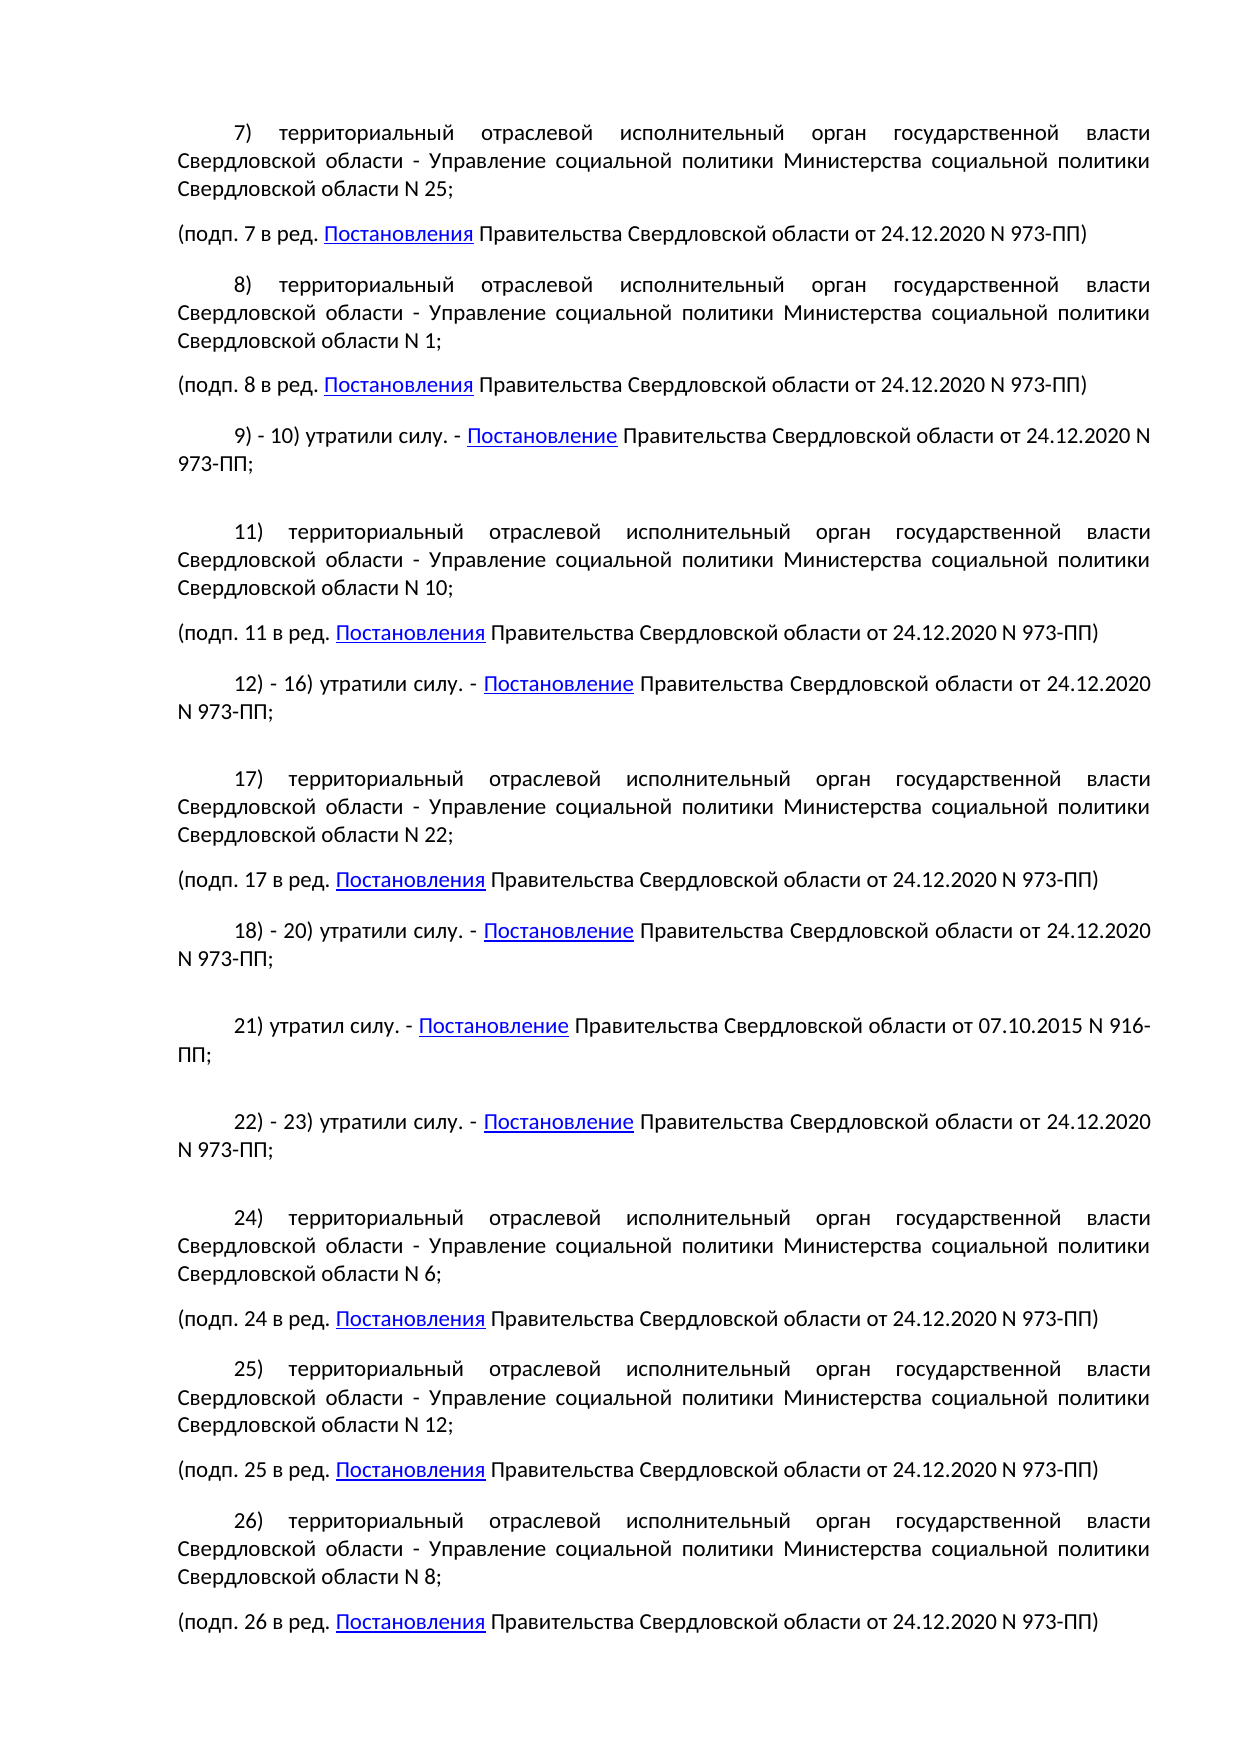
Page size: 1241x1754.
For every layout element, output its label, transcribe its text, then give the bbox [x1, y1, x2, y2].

text 12) - 16) утратили силу. - Постановление Правительства Свердловской области от 24.12.2020 N 973-ПП; [177, 669, 1152, 725]
text 11) территориальный отраслевой исполнительный орган государственной власти Свердловской области - Управление социальной политики Министерства социальной политики Свердловской области N 10; [177, 517, 1152, 601]
text 25) территориальный отраслевой исполнительный орган государственной власти Свердловской области - Управление социальной политики Министерства социальной политики Свердловской области N 12; [177, 1354, 1152, 1439]
text 8) территориальный отраслевой исполнительный орган государственной власти Свердловской области - Управление социальной политики Министерства социальной политики Свердловской области N 1; [177, 270, 1152, 354]
text (подп. 24 в ред. Постановления Правительства Свердловской области от 24.12.2020 N 973-ПП) [177, 1304, 1152, 1332]
text (подп. 8 в ред. Постановления Правительства Свердловской области от 24.12.2020 N 973-ПП) [177, 371, 1152, 398]
text 18) - 20) утратили силу. - Постановление Правительства Свердловской области от 24.12.2020 N 973-ПП; [177, 916, 1152, 972]
text (подп. 11 в ред. Постановления Правительства Свердловской области от 24.12.2020 N 973-ПП) [177, 618, 1152, 646]
text 21) утратил силу. - Постановление Правительства Свердловской области от 07.10.2015 N 916-ПП; [177, 1012, 1152, 1068]
text 24) территориальный отраслевой исполнительный орган государственной власти Свердловской области - Управление социальной политики Министерства социальной политики Свердловской области N 6; [177, 1203, 1152, 1287]
text 7) территориальный отраслевой исполнительный орган государственной власти Свердловской области - Управление социальной политики Министерства социальной политики Свердловской области N 25; [177, 118, 1152, 202]
text 17) территориальный отраслевой исполнительный орган государственной власти Свердловской области - Управление социальной политики Министерства социальной политики Свердловской области N 22; [177, 764, 1152, 848]
text 22) - 23) утратили силу. - Постановление Правительства Свердловской области от 24.12.2020 N 973-ПП; [177, 1107, 1152, 1163]
text 9) - 10) утратили силу. - Постановление Правительства Свердловской области от 24.12.2020 N 973-ПП; [177, 421, 1152, 477]
text (подп. 17 в ред. Постановления Правительства Свердловской области от 24.12.2020 N 973-ПП) [177, 865, 1152, 893]
text (подп. 25 в ред. Постановления Правительства Свердловской области от 24.12.2020 N 973-ПП) [177, 1455, 1152, 1483]
text (подп. 26 в ред. Постановления Правительства Свердловской области от 24.12.2020 N 973-ПП) [177, 1607, 1152, 1635]
text 26) территориальный отраслевой исполнительный орган государственной власти Свердловской области - Управление социальной политики Министерства социальной политики Свердловской области N 8; [177, 1506, 1152, 1590]
text (подп. 7 в ред. Постановления Правительства Свердловской области от 24.12.2020 N 973-ПП) [177, 219, 1152, 247]
